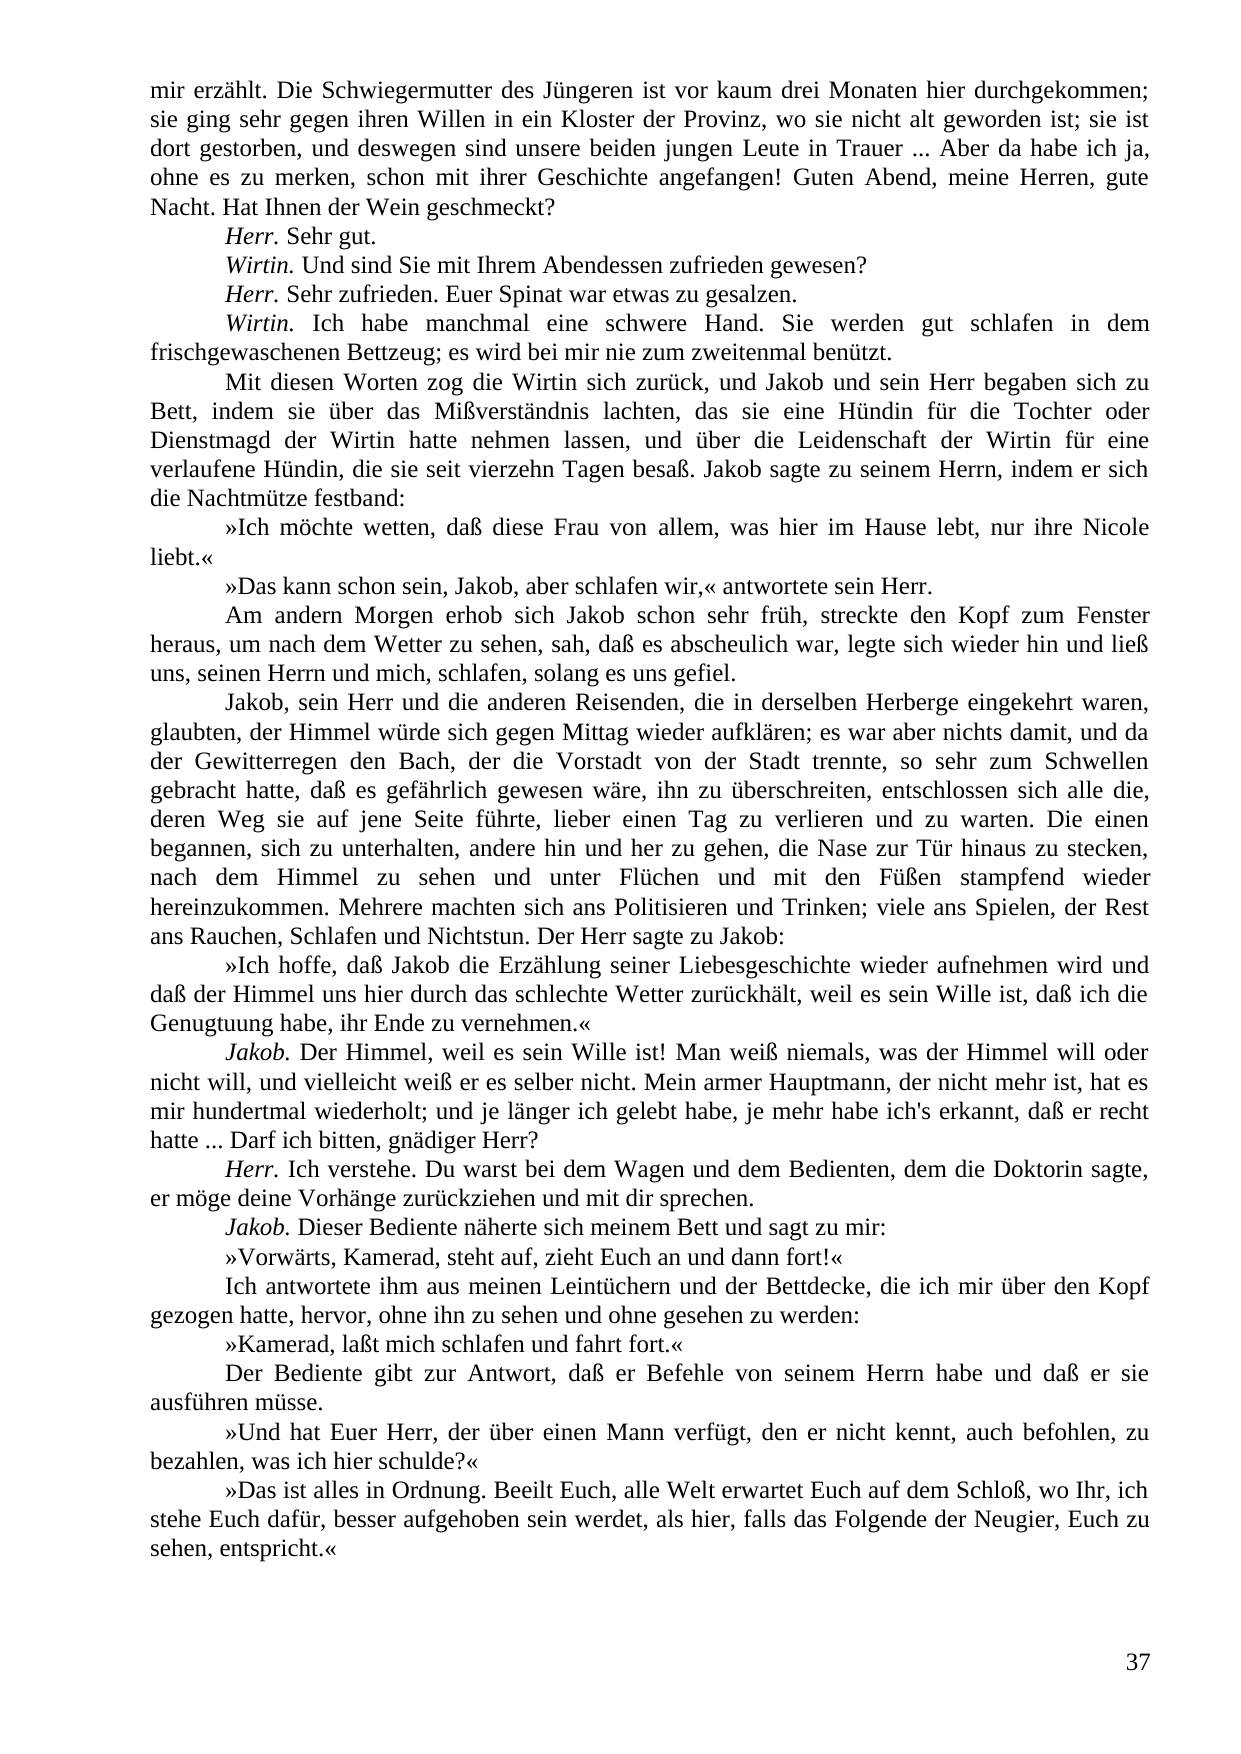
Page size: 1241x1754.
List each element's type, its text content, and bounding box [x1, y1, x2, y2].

text Herr. Sehr zufrieden. Euer Spinat war etwas zu gesalzen. [150, 279, 1151, 308]
text Wirtin. Ich habe manchmal eine schwere Hand. Sie werden gut schlafen in dem frischgewaschenen Bettzeug; es wird bei mir nie zum zweitenmal benützt. [150, 308, 1151, 366]
text »Vorwärts, Kamerad, steht auf, zieht Euch an und dann fort!« [150, 1241, 1151, 1270]
text »Ich hoffe, daß Jakob die Erzählung seiner Liebesgeschichte wieder aufnehmen wird und daß der Himmel uns hier durch das schlechte Wetter zurückhält, weil es sein Wille ist, daß ich die Genugtuung habe, ihr Ende zu vernehmen.« [150, 949, 1151, 1037]
text Herr. Sehr gut. [150, 220, 1151, 249]
text Jakob. Dieser Bediente näherte sich meinem Bett und sagt zu mir: [150, 1212, 1151, 1241]
text Jakob, sein Herr und die anderen Reisenden, die in derselben Herberge eingekehrt waren, glaubten, der Himmel würde sich gegen Mittag wieder aufklären; es war aber nichts damit, und da der Gewitterregen den Bach, der die Vorstadt von der Stadt trennte, so sehr zum Schwellen gebracht hatte, daß es gefährlich gewesen wäre, ihn zu überschreiten, entschlossen sich alle die, deren Weg sie auf jene Seite führte, lieber einen Tag zu verlieren und zu warten. Die einen begannen, sich zu unterhalten, andere hin und her zu gehen, die Nase zur Tür hinaus zu stecken, nach dem Himmel zu sehen und unter Flüchen und mit den Füßen stampfend wieder hereinzukommen. Mehrere machten sich ans Politisieren und Trinken; viele ans Spielen, der Rest ans Rauchen, Schlafen und Nichtstun. Der Herr sagte zu Jakob: [150, 687, 1151, 949]
text Jakob. Der Himmel, weil es sein Wille ist! Man weiß niemals, was der Himmel will oder nicht will, und vielleicht weiß er es selber nicht. Mein armer Hauptmann, der nicht mehr ist, hat es mir hundertmal wiederholt; und je länger ich gelebt habe, je mehr habe ich's erkannt, daß er recht hatte ... Darf ich bitten, gnädiger Herr? [150, 1037, 1151, 1154]
text »Ich möchte wetten, daß diese Frau von allem, was hier im Hause lebt, nur ihre Nicole liebt.« [150, 512, 1151, 570]
text »Das kann schon sein, Jakob, aber schlafen wir,« antwortete sein Herr. [150, 570, 1151, 599]
text »Und hat Euer Herr, der über einen Mann verfügt, den er nicht kennt, auch befohlen, zu bezahlen, was ich hier schulde?« [150, 1416, 1151, 1474]
text mir erzählt. Die Schwiegermutter des Jüngeren ist vor kaum drei Monaten hier durchgekommen; sie ging sehr gegen ihren Willen in ein Kloster der Provinz, wo sie nicht alt geworden ist; sie ist dort gestorben, und deswegen sind unsere beiden jungen Leute in Trauer ... Aber da habe ich ja, ohne es zu merken, schon mit ihrer Geschichte angefangen! Guten Abend, meine Herren, gute Nacht. Hat Ihnen der Wein geschmeckt? [150, 75, 1151, 220]
text »Kamerad, laßt mich schlafen und fahrt fort.« [150, 1329, 1151, 1358]
text Der Bediente gibt zur Antwort, daß er Befehle von seinem Herrn habe und daß er sie ausführen müsse. [150, 1358, 1151, 1416]
text Ich antwortete ihm aus meinen Leintüchern und der Bettdecke, die ich mir über den Kopf gezogen hatte, hervor, ohne ihn zu sehen und ohne gesehen zu werden: [150, 1270, 1151, 1329]
text Herr. Ich verstehe. Du warst bei dem Wagen und dem Bedienten, dem die Doktorin sagte, er möge deine Vorhänge zurückziehen und mit dir sprechen. [150, 1154, 1151, 1212]
text Wirtin. Und sind Sie mit Ihrem Abendessen zufrieden gewesen? [150, 249, 1151, 279]
text Mit diesen Worten zog die Wirtin sich zurück, und Jakob und sein Herr begaben sich zu Bett, indem sie über das Mißverständnis lachten, das sie eine Hündin für die Tochter oder Dienstmagd der Wirtin hatte nehmen lassen, und über die Leidenschaft der Wirtin für eine verlaufene Hündin, die sie seit vierzehn Tagen besaß. Jakob sagte zu seinem Herrn, indem er sich die Nachtmütze festband: [150, 366, 1151, 512]
text Am andern Morgen erhob sich Jakob schon sehr früh, streckte den Kopf zum Fenster heraus, um nach dem Wetter zu sehen, sah, daß es abscheulich war, legte sich wieder hin und ließ uns, seinen Herrn und mich, schlafen, solang es uns gefiel. [150, 599, 1151, 687]
text »Das ist alles in Ordnung. Beeilt Euch, alle Welt erwartet Euch auf dem Schloß, wo Ihr, ich stehe Euch dafür, besser aufgehoben sein werdet, als hier, falls das Folgende der Neugier, Euch zu sehen, entspricht.« [150, 1474, 1151, 1562]
